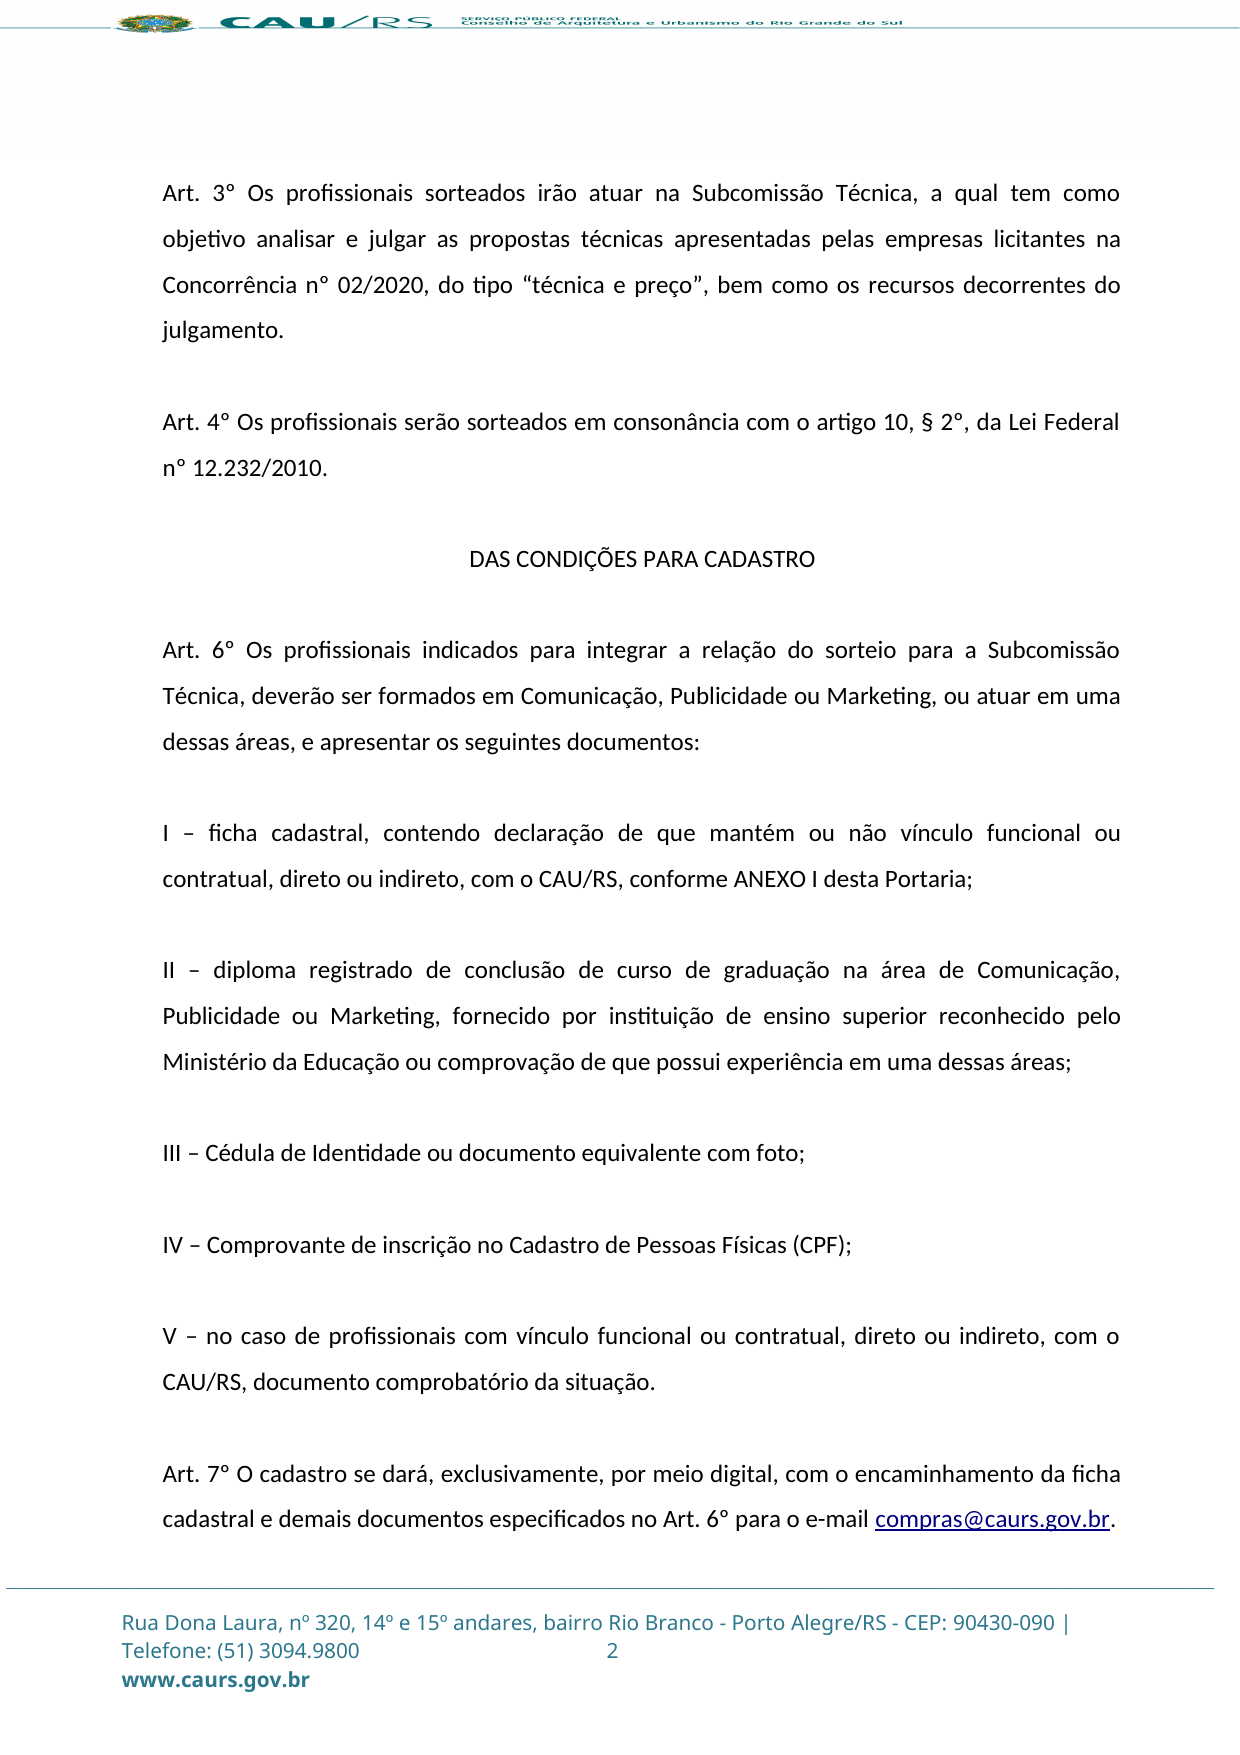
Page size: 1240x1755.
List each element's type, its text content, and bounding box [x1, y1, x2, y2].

text III – Cédula de Identidade ou documento equivalente com foto; [162, 1138, 1122, 1168]
text IV – Comprovante de inscrição no Cadastro de Pessoas Físicas (CPF); [162, 1229, 1122, 1259]
text Art. 4º Os profissionais serão sorteados em consonância com o artigo 10, § 2º, da Lei Federal nº 12.232/2010. [162, 406, 1122, 482]
text II – diploma registrado de conclusão de curso de graduação na área de Comunicação, Publicidade ou Marketing, fornecido por instituição de ensino superior reconhecido pelo Ministério da Educação ou comprovação de que possui experiência em uma dessas áreas; [162, 955, 1122, 1077]
text V – no caso de profissionais com vínculo funcional ou contratual, direto ou indireto, com o CAU/RS, documento comprobatório da situação. [162, 1321, 1122, 1397]
text I – ficha cadastral, contendo declaração de que mantém ou não vínculo funcional ou contratual, direto ou indireto, com o CAU/RS, conforme ANEXO I desta Portaria; [162, 817, 1122, 894]
text DAS CONDIÇÕES PARA CADASTRO [162, 543, 1122, 574]
text Art. 3º Os profissionais sorteados irão atuar na Subcomissão Técnica, a qual tem como objetivo analisar e julgar as propostas técnicas apresentadas pelas empresas licitantes na Concorrência nº 02/2020, do tipo “técnica e preço”, bem como os recursos decorrentes do julgamento. [162, 177, 1122, 345]
text Art. 6º Os profissionais indicados para integrar a relação do sorteio para a Subcomissão Técnica, deverão ser formados em Comunicação, Publicidade ou Marketing, ou atuar em uma dessas áreas, e apresentar os seguintes documentos: [162, 634, 1122, 757]
text Art. 7º O cadastro se dará, exclusivamente, por meio digital, com o encaminhamento da ficha cadastral e demais documentos especificados no Art. 6º para o e-mail compras@caurs.gov.br. [162, 1458, 1122, 1534]
